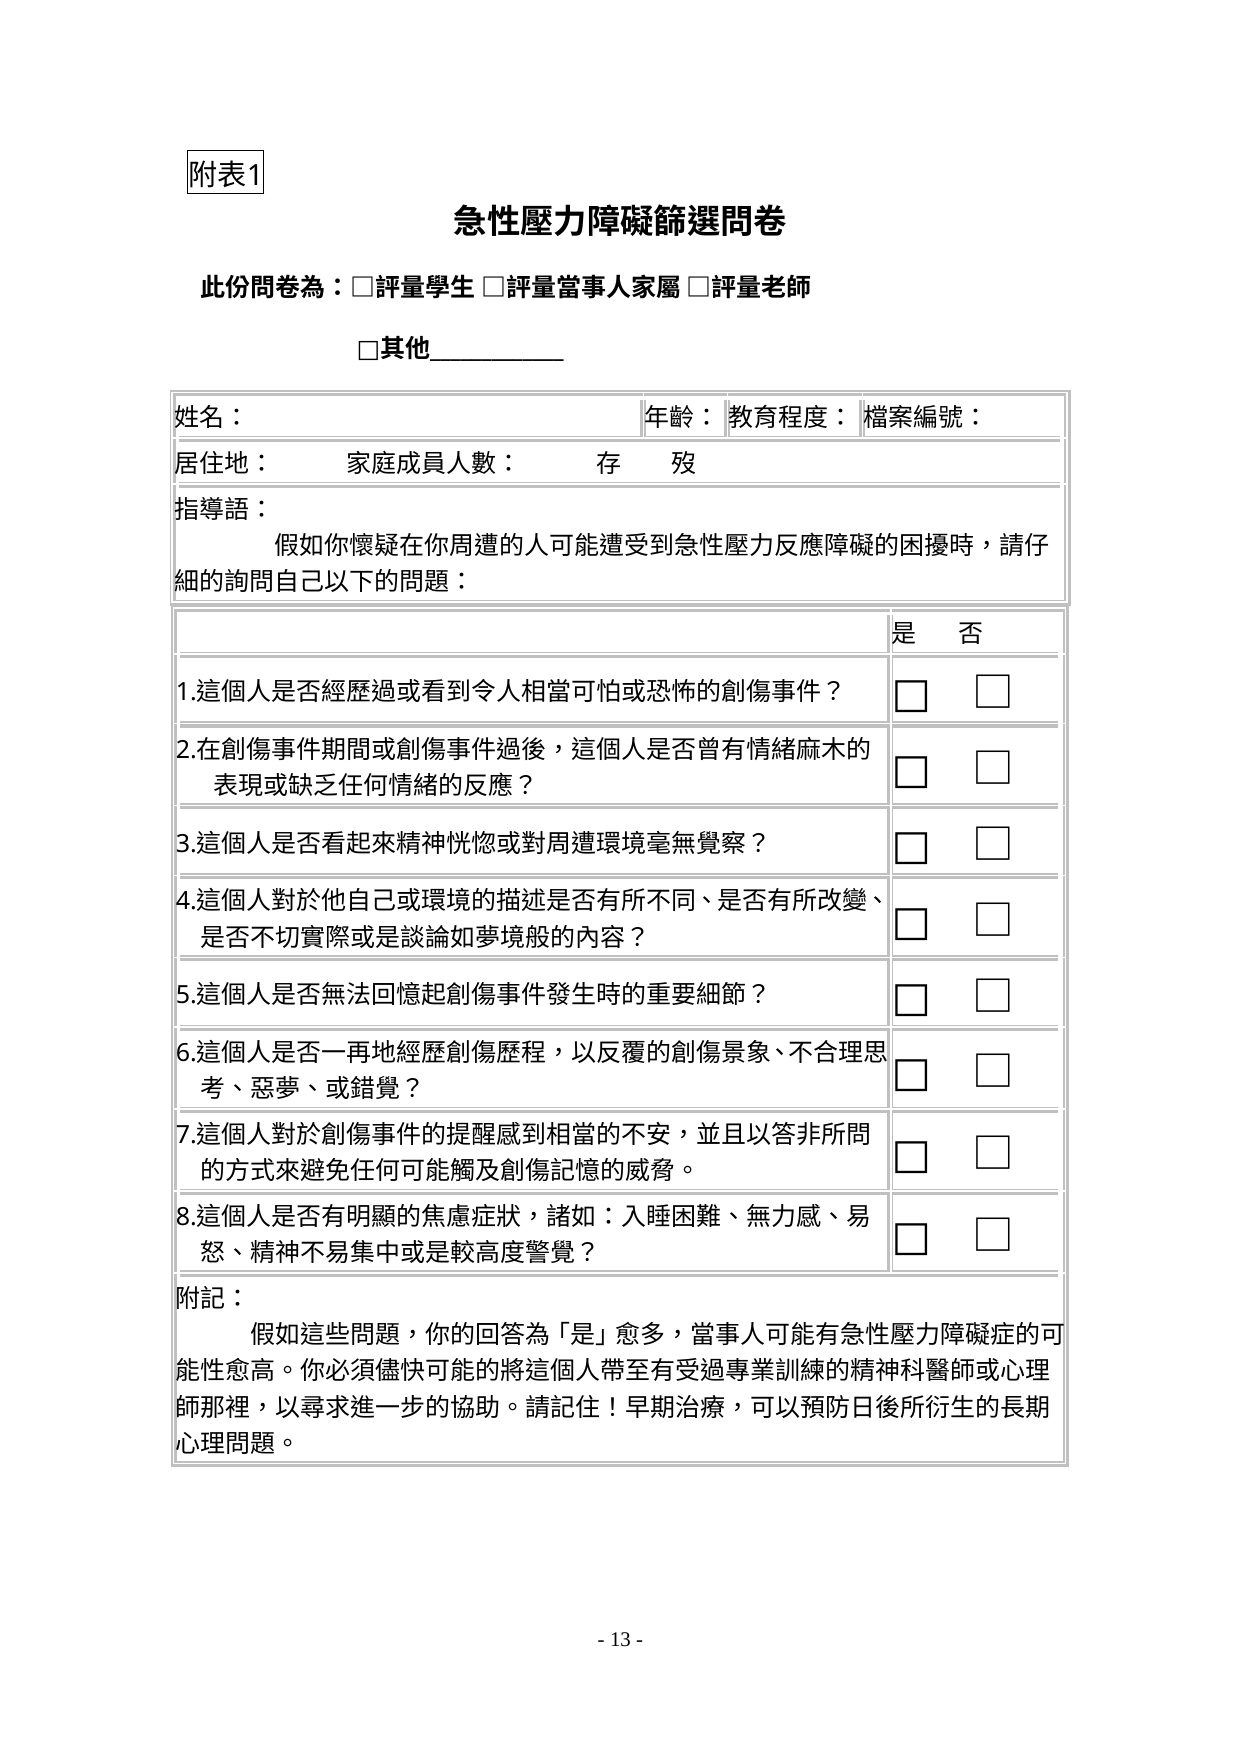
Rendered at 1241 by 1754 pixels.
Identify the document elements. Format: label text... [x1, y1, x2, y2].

table_cell □ □ [890, 1107, 1066, 1188]
table_cell 6.這個人是否一再地經歷創傷歷程，以反覆的創傷景象、不合理思考、惡夢、或錯覺？ [174, 1025, 890, 1107]
table_cell □ □ [890, 651, 1066, 721]
table_cell □ □ [890, 873, 1066, 955]
text □其他_____________ [187, 329, 1053, 365]
table_header 年齡： [643, 392, 727, 436]
table_cell □ □ [890, 955, 1066, 1025]
table_header [177, 612, 890, 651]
text [264, 150, 1053, 194]
table_cell 2.在創傷事件期間或創傷事件過後，這個人是否曾有情緒麻木的表現或缺乏任何情緒的反應？ [174, 721, 890, 803]
table_cell 7.這個人對於創傷事件的提醒感到相當的不安，並且以答非所問的方式來避免任何可能觸及創傷記憶的威脅。 [174, 1107, 890, 1188]
table_header 教育程度： [727, 392, 862, 436]
table_cell □ □ [890, 721, 1066, 803]
text 此份問卷為：□評量學生 □評量當事人家屬 □評量老師 [187, 268, 1053, 304]
table_cell 1.這個人是否經歷過或看到令人相當可怕或恐怖的創傷事件？ [174, 651, 890, 721]
table_cell 附記： 假如這些問題，你的回答為「是」愈多，當事人可能有急性壓力障礙症的可能性愈高。你必須儘快可能的將這個人帶至有受過專業訓練的精神科醫師或心理師那裡，以尋求進一步的協助。請記住！早期治療，可以預防日後所衍生的長期心理問題。 [174, 1270, 1066, 1461]
table_cell 3.這個人是否看起來精神恍惚或對周遭環境毫無覺察？ [174, 803, 890, 873]
table_cell 指導語： 假如你懷疑在你周遭的人可能遭受到急性壓力反應障礙的困擾時，請仔細的詢問自己以下的問題： [173, 481, 1067, 599]
table_header 姓名： [176, 396, 643, 436]
table_cell 5.這個人是否無法回憶起創傷事件發生時的重要細節？ [174, 955, 890, 1025]
table_cell 8.這個人是否有明顯的焦慮症狀，諸如：入睡困難、無力感、易怒、精神不易集中或是較高度警覺？ [174, 1189, 890, 1270]
table_cell 居住地： 家庭成員人數： 存 歿 [173, 436, 1067, 481]
text 急性壓力障礙篩選問卷 [187, 194, 1053, 243]
table_cell □ □ [890, 1025, 1066, 1107]
text 附表1 [188, 151, 263, 193]
table_cell □ □ [890, 803, 1066, 873]
table_cell 4.這個人對於他自己或環境的描述是否有所不同、是否有所改變、是否不切實際或是談論如夢境般的內容？ [174, 873, 890, 955]
table_header 是 否 [890, 607, 1066, 651]
table_header 檔案編號： [862, 392, 1067, 436]
table_cell □ □ [890, 1189, 1066, 1270]
